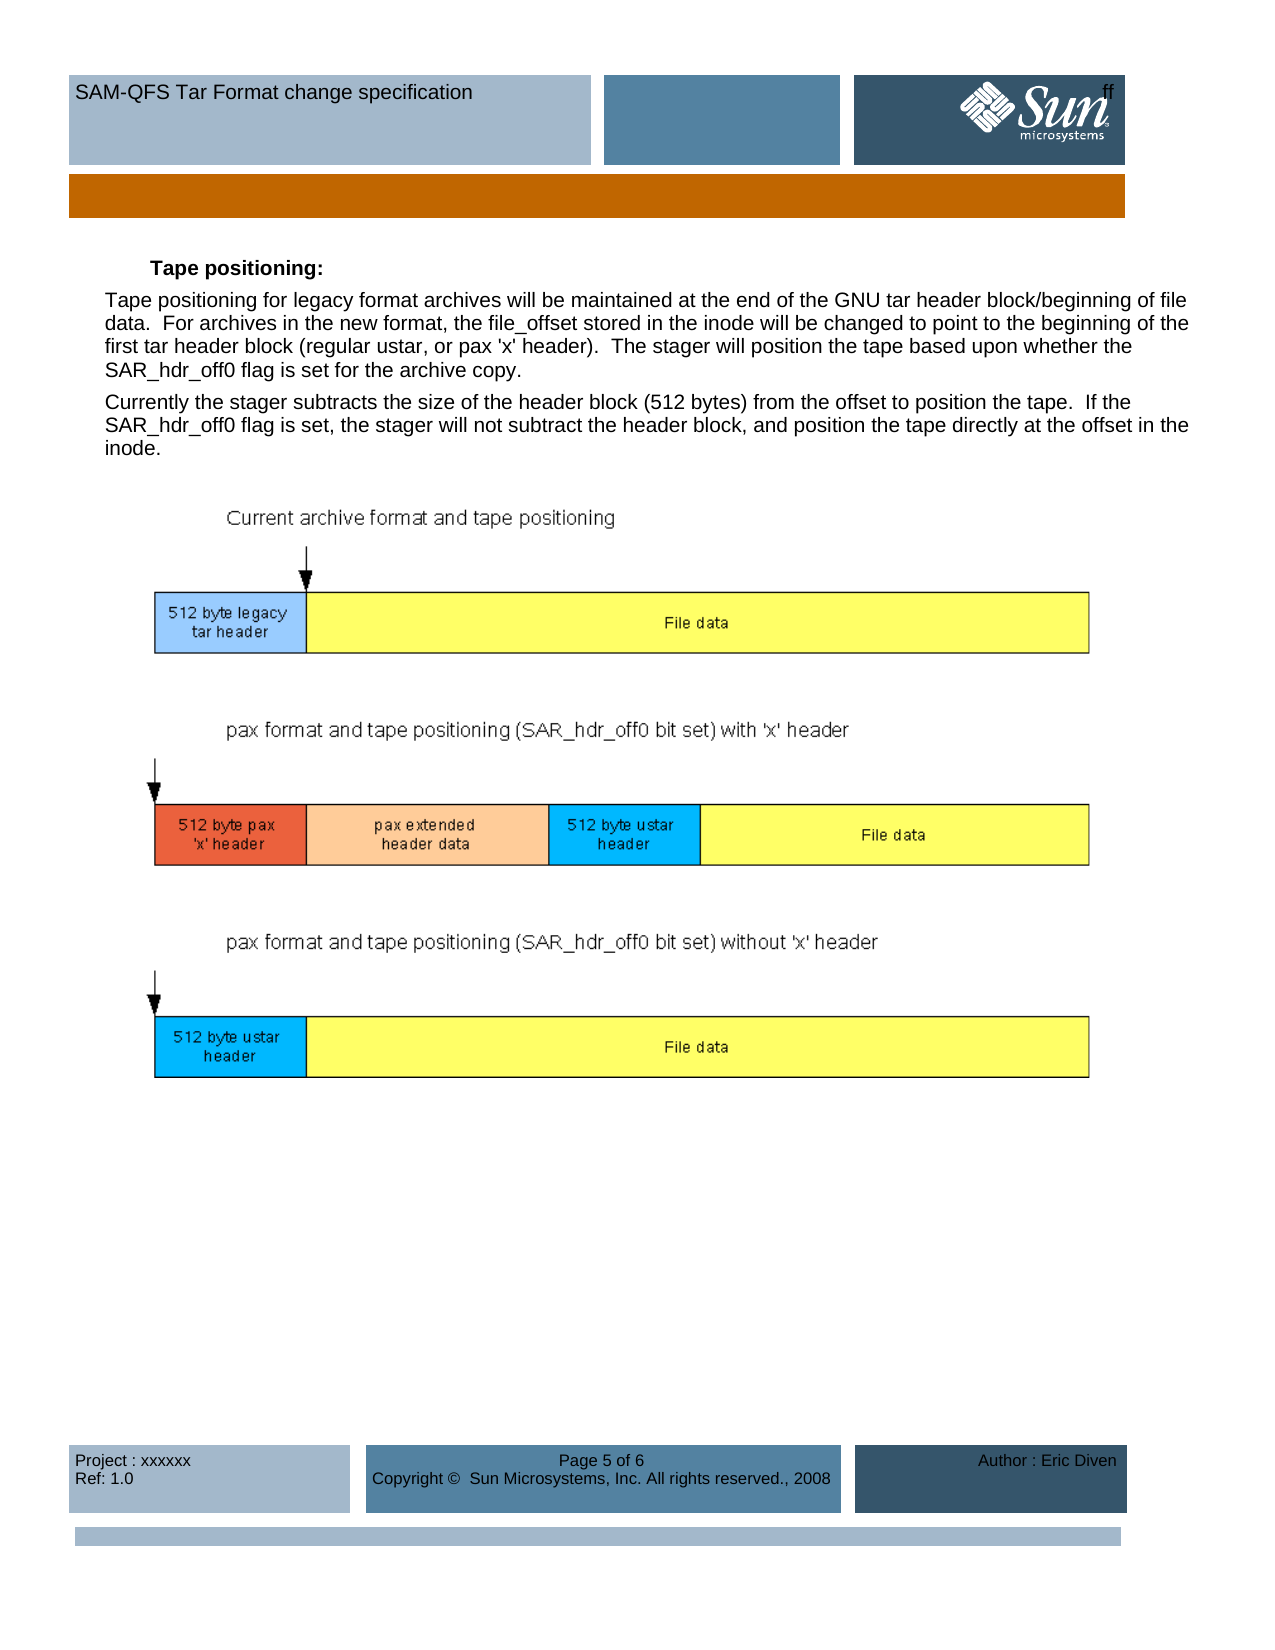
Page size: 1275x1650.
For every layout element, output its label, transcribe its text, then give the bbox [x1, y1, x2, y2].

picture [143, 502, 1090, 1078]
text Currently the stager subtracts the size of the header block (512 bytes) from the offset to position the tape. If the SAR_hdr_off0 flag is set, the stager will not subtract the header block, and position the tape directly at the offset in the inode. [104, 390, 1200, 460]
subtitle Tape positioning: [75, 256, 1200, 279]
text Tape positioning for legacy format archives will be maintained at the end of the GNU tar header block/beginning of file data. For archives in the new format, the file_offset stored in the inode will be changed to point to the beginning of the first tar header block (regular ustar, or pax 'x' header). The stager will position the tape based upon whether the SAR_hdr_off0 flag is set for the archive copy. [104, 288, 1200, 381]
